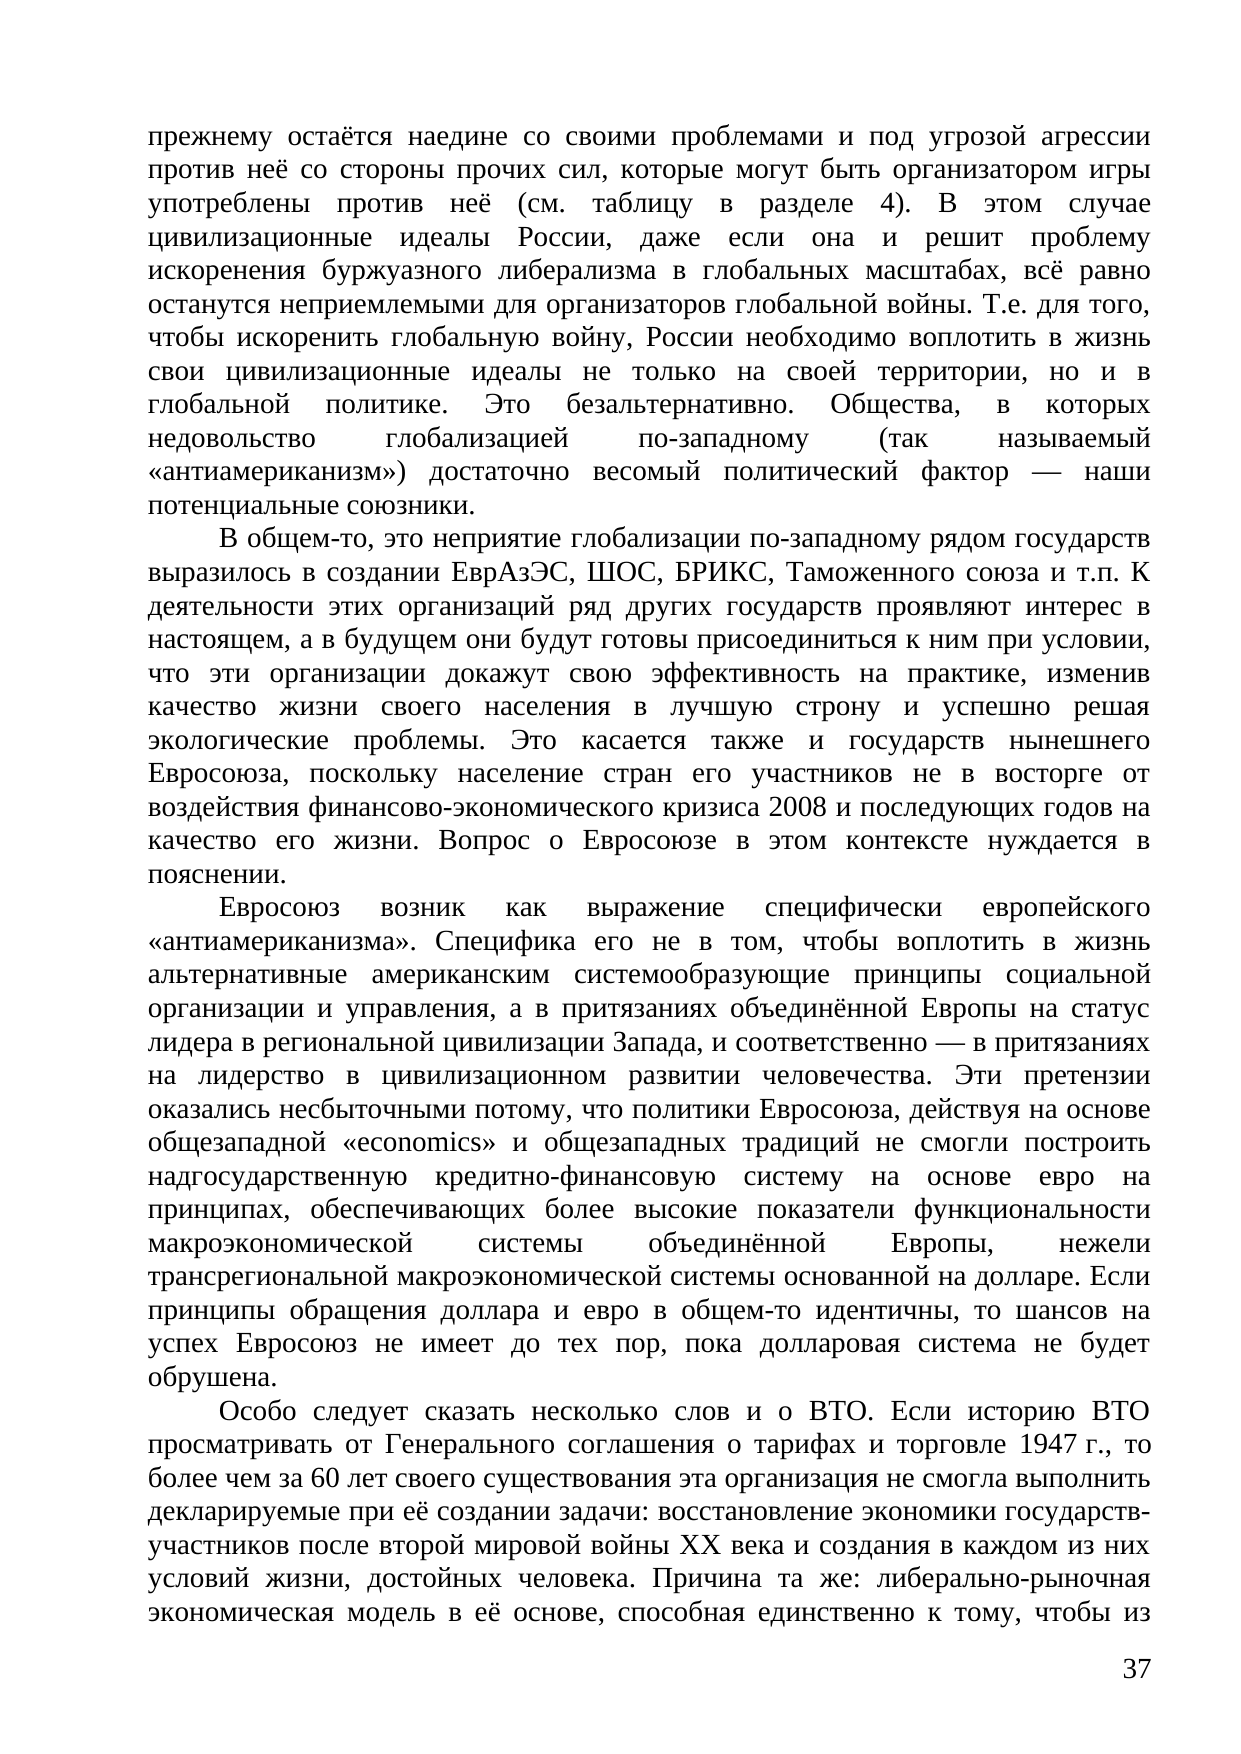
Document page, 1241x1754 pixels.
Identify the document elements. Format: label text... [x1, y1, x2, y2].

text Евросоюз возник как выражение специфически европейского «антиамериканизма». Специфика его не в том, чтобы воплотить в жизнь альтернативные американским системообразующие принципы социальной организации и управления, а в притязаниях объединённой Европы на статус лидера в региональной цивилизации Запада, и соответственно — в притязаниях на лидерство в цивилизационном развитии человечества. Эти претензии оказались несбыточными потому, что политики Евросоюза, действуя на основе общезападной «economics» и общезападных традиций не смогли построить надгосударственную кредитно-финансовую систему на основе евро на принципах, обеспечивающих более высокие показатели функциональности макроэкономической системы объединённой Европы, нежели трансрегиональной макроэкономической системы основанной на долларе. Если принципы обращения доллара и евро в общем-то идентичны, то шансов на успех Евросоюз не имеет до тех пор, пока долларовая система не будет обрушена. [148, 889, 1152, 1393]
text Особо следует сказать несколько слов и о ВТО. Если историю ВТО просматривать от Генерального соглашения о тарифах и торговле 1947 г., то более чем за 60 лет своего существования эта организация не смогла выполнить декларируемые при её создании задачи: восстановление экономики государств-участников после второй мировой войны ХХ века и создания в каждом из них условий жизни, достойных человека. Причина та же: либерально-рыночная экономическая модель в её основе, способная единственно к тому, чтобы из [148, 1393, 1152, 1627]
text В общем-то, это неприятие глобализации по-западному рядом государств выразилось в создании ЕврАзЭС, ШОС, БРИКС, Таможенного союза и т.п. К деятельности этих организаций ряд других государств проявляют интерес в настоящем, а в будущем они будут готовы присоединиться к ним при условии, что эти организации докажут свою эффективность на практике, изменив качество жизни своего населения в лучшую строну и успешно решая экологические проблемы. Это касается также и государств нынешнего Евросоюза, поскольку население стран его участников не в восторге от воздействия финансово-экономического кризиса 2008 и последующих годов на качество его жизни. Вопрос о Евросоюзе в этом контексте нуждается в пояснении. [148, 521, 1152, 889]
text прежнему остаётся наедине со своими проблемами и под угрозой агрессии против неё со стороны прочих сил, которые могут быть организатором игры употреблены против неё (см. таблицу в разделе 4). В этом случае цивилизационные идеалы России, даже если она и решит проблему искоренения буржуазного либерализма в глобальных масштабах, всё равно останутся неприемлемыми для организаторов глобальной войны. Т.е. для того, чтобы искоренить глобальную войну, России необходимо воплотить в жизнь свои цивилизационные идеалы не только на своей территории, но и в глобальной политике. Это безальтернативно. Общества, в которых недовольство глобализацией по-западному (так называемый «антиамериканизм») достаточно весомый политический фактор — наши потенциальные союзники. [148, 118, 1152, 521]
